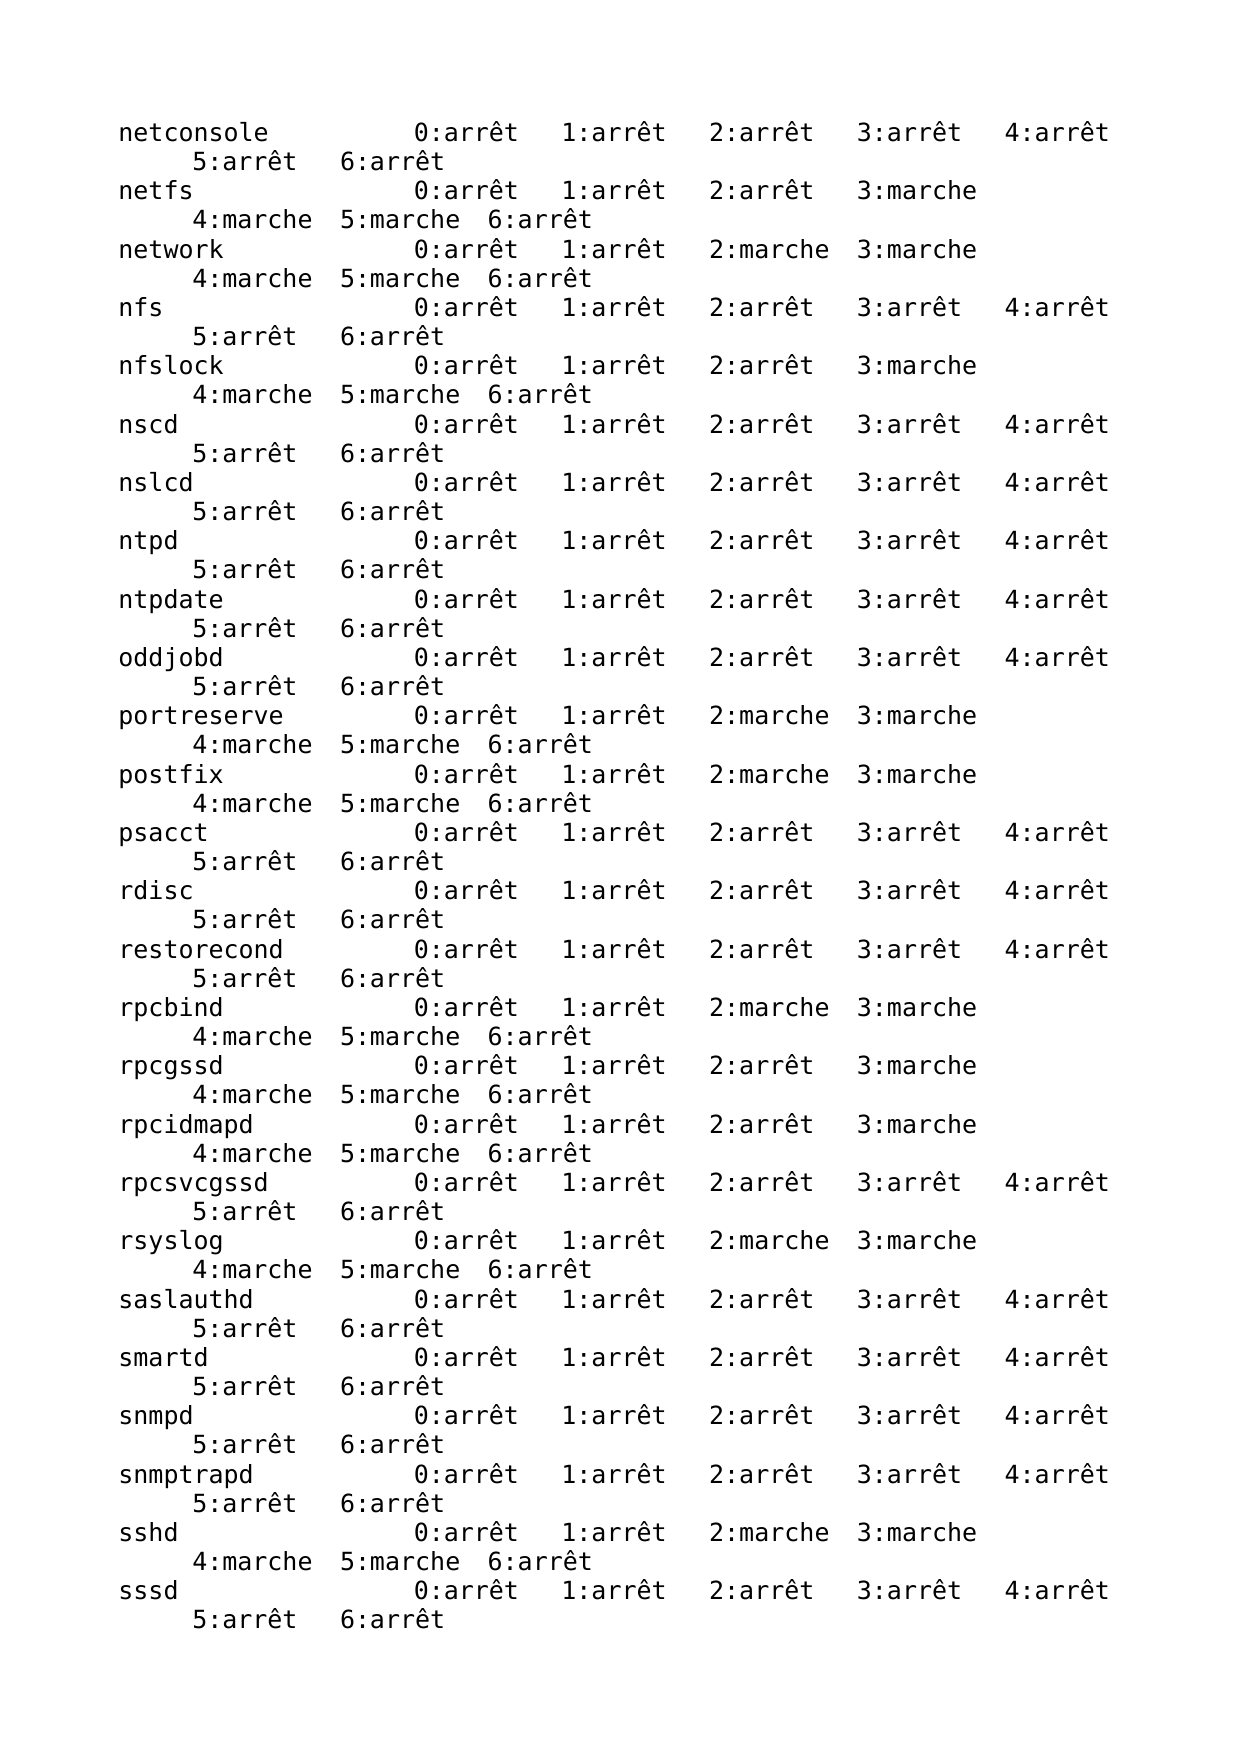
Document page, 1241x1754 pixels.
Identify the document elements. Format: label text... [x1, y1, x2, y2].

text netconsole 0:arrêt 1:arrêt 2:arrêt 3:arrêt 4:arrêt 5:arrêt 6:arrêt netfs 0:arrêt 1:arrêt 2:arrêt 3:marche 4:marche 5:marche 6:arrêt network 0:arrêt 1:arrêt 2:marche 3:marche 4:marche 5:marche 6:arrêt nfs 0:arrêt 1:arrêt 2:arrêt 3:arrêt 4:arrêt 5:arrêt 6:arrêt nfslock 0:arrêt 1:arrêt 2:arrêt 3:marche 4:marche 5:marche 6:arrêt nscd 0:arrêt 1:arrêt 2:arrêt 3:arrêt 4:arrêt 5:arrêt 6:arrêt nslcd 0:arrêt 1:arrêt 2:arrêt 3:arrêt 4:arrêt 5:arrêt 6:arrêt ntpd 0:arrêt 1:arrêt 2:arrêt 3:arrêt 4:arrêt 5:arrêt 6:arrêt ntpdate 0:arrêt 1:arrêt 2:arrêt 3:arrêt 4:arrêt 5:arrêt 6:arrêt oddjobd 0:arrêt 1:arrêt 2:arrêt 3:arrêt 4:arrêt 5:arrêt 6:arrêt portreserve 0:arrêt 1:arrêt 2:marche 3:marche 4:marche 5:marche 6:arrêt postfix 0:arrêt 1:arrêt 2:marche 3:marche 4:marche 5:marche 6:arrêt psacct 0:arrêt 1:arrêt 2:arrêt 3:arrêt 4:arrêt 5:arrêt 6:arrêt rdisc 0:arrêt 1:arrêt 2:arrêt 3:arrêt 4:arrêt 5:arrêt 6:arrêt restorecond 0:arrêt 1:arrêt 2:arrêt 3:arrêt 4:arrêt 5:arrêt 6:arrêt rpcbind 0:arrêt 1:arrêt 2:marche 3:marche 4:marche 5:marche 6:arrêt rpcgssd 0:arrêt 1:arrêt 2:arrêt 3:marche 4:marche 5:marche 6:arrêt rpcidmapd 0:arrêt 1:arrêt 2:arrêt 3:marche 4:marche 5:marche 6:arrêt rpcsvcgssd 0:arrêt 1:arrêt 2:arrêt 3:arrêt 4:arrêt 5:arrêt 6:arrêt rsyslog 0:arrêt 1:arrêt 2:marche 3:marche 4:marche 5:marche 6:arrêt saslauthd 0:arrêt 1:arrêt 2:arrêt 3:arrêt 4:arrêt 5:arrêt 6:arrêt smartd 0:arrêt 1:arrêt 2:arrêt 3:arrêt 4:arrêt 5:arrêt 6:arrêt snmpd 0:arrêt 1:arrêt 2:arrêt 3:arrêt 4:arrêt 5:arrêt 6:arrêt snmptrapd 0:arrêt 1:arrêt 2:arrêt 3:arrêt 4:arrêt 5:arrêt 6:arrêt sshd 0:arrêt 1:arrêt 2:marche 3:marche 4:marche 5:marche 6:arrêt sssd 0:arrêt 1:arrêt 2:arrêt 3:arrêt 4:arrêt 5:arrêt 6:arrêt [118, 118, 1122, 1635]
